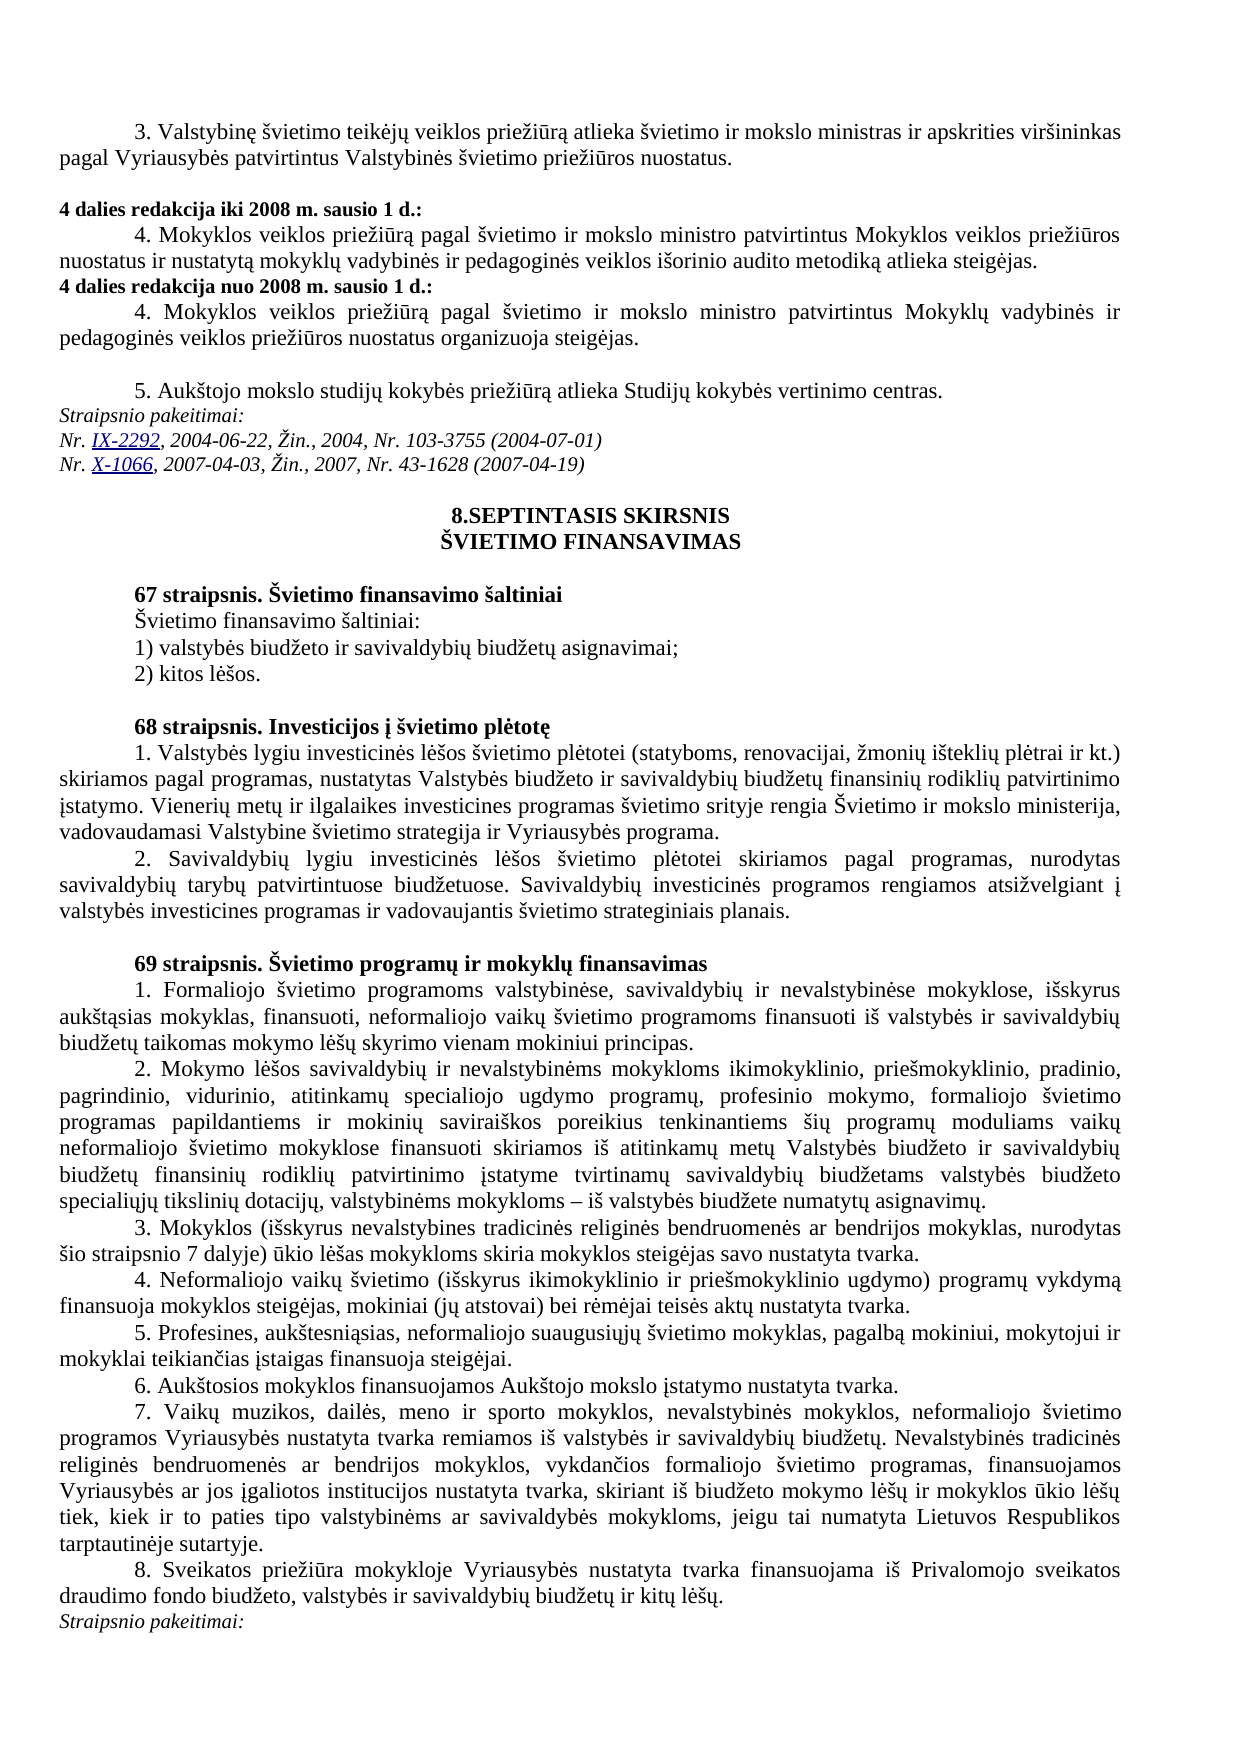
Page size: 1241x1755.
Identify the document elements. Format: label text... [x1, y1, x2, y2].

subtitle SEPTINTASIS SKIRSNIS [59, 502, 1122, 528]
text 5. Aukštojo mokslo studijų kokybės priežiūrą atlieka Studijų kokybės vertinimo centras. [59, 377, 1122, 403]
text Straipsnio pakeitimai: [59, 1609, 1122, 1633]
text 3. Mokyklos (išskyrus nevalstybines tradicinės religinės bendruomenės ar bendrijos mokyklas, nurodytas šio straipsnio 7 dalyje) ūkio lėšas mokykloms skiria mokyklos steigėjas savo nustatyta tvarka. [59, 1213, 1122, 1266]
text 4 dalies redakcija iki 2008 m. sausio 1 d.: [59, 197, 1122, 221]
text ŠVIETIMO FINANSAVIMAS [59, 528, 1122, 555]
text 68 straipsnis. Investicijos į švietimo plėtotę [59, 713, 1122, 739]
text 3. Valstybinę švietimo teikėjų veiklos priežiūrą atlieka švietimo ir mokslo ministras ir apskrities viršininkas pagal Vyriausybės patvirtintus Valstybinės švietimo priežiūros nuostatus. [59, 118, 1122, 171]
text 1. Valstybės lygiu investicinės lėšos švietimo plėtotei (statyboms, renovacijai, žmonių išteklių plėtrai ir kt.) skiriamos pagal programas, nustatytas Valstybės biudžeto ir savivaldybių biudžetų finansinių rodiklių patvirtinimo įstatymo. Vienerių metų ir ilgalaikes investicines programas švietimo srityje rengia Švietimo ir mokslo ministerija, vadovaudamasi Valstybine švietimo strategija ir Vyriausybės programa. [59, 739, 1122, 844]
text 2. Savivaldybių lygiu investicinės lėšos švietimo plėtotei skiriamos pagal programas, nurodytas savivaldybių tarybų patvirtintuose biudžetuose. Savivaldybių investicinės programos rengiamos atsižvelgiant į valstybės investicines programas ir vadovaujantis švietimo strateginiais planais. [59, 844, 1122, 924]
text 4. Mokyklos veiklos priežiūrą pagal švietimo ir mokslo ministro patvirtintus Mokyklos veiklos priežiūros nuostatus ir nustatytą mokyklų vadybinės ir pedagoginės veiklos išorinio audito metodiką atlieka steigėjas. [59, 221, 1122, 274]
text Švietimo finansavimo šaltiniai: [59, 607, 1122, 634]
text 2. Mokymo lėšos savivaldybių ir nevalstybinėms mokykloms ikimokyklinio, priešmokyklinio, pradinio, pagrindinio, vidurinio, atitinkamų specialiojo ugdymo programų, profesinio mokymo, formaliojo švietimo programas papildantiems ir mokinių saviraiškos poreikius tenkinantiems šių programų moduliams vaikų neformaliojo švietimo mokyklose finansuoti skiriamos iš atitinkamų metų Valstybės biudžeto ir savivaldybių biudžetų finansinių rodiklių patvirtinimo įstatyme tvirtinamų savivaldybių biudžetams valstybės biudžeto specialiųjų tikslinių dotacijų, valstybinėms mokykloms – iš valstybės biudžete numatytų asignavimų. [59, 1055, 1122, 1213]
text 1) valstybės biudžeto ir savivaldybių biudžetų asignavimai; [59, 634, 1122, 660]
text 8. Sveikatos priežiūra mokykloje Vyriausybės nustatyta tvarka finansuojama iš Privalomojo sveikatos draudimo fondo biudžeto, valstybės ir savivaldybių biudžetų ir kitų lėšų. [59, 1556, 1122, 1609]
text 7. Vaikų muzikos, dailės, meno ir sporto mokyklos, nevalstybinės mokyklos, neformaliojo švietimo programos Vyriausybės nustatyta tvarka remiamos iš valstybės ir savivaldybių biudžetų. Nevalstybinės tradicinės religinės bendruomenės ar bendrijos mokyklos, vykdančios formaliojo švietimo programas, finansuojamos Vyriausybės ar jos įgaliotos institucijos nustatyta tvarka, skiriant iš biudžeto mokymo lėšų ir mokyklos ūkio lėšų tiek, kiek ir to paties tipo valstybinėms ar savivaldybės mokykloms, jeigu tai numatyta Lietuvos Respublikos tarptautinėje sutartyje. [59, 1398, 1122, 1556]
text 4 dalies redakcija nuo 2008 m. sausio 1 d.: [59, 274, 1122, 298]
text 69 straipsnis. Švietimo programų ir mokyklų finansavimas [59, 950, 1122, 976]
text 2) kitos lėšos. [59, 660, 1122, 686]
text Nr. X-1066, 2007-04-03, Žin., 2007, Nr. 43-1628 (2007-04-19) [59, 452, 1122, 476]
text Straipsnio pakeitimai: [59, 403, 1122, 427]
text 4. Neformaliojo vaikų švietimo (išskyrus ikimokyklinio ir priešmokyklinio ugdymo) programų vykdymą finansuoja mokyklos steigėjas, mokiniai (jų atstovai) bei rėmėjai teisės aktų nustatyta tvarka. [59, 1266, 1122, 1319]
text 6. Aukštosios mokyklos finansuojamos Aukštojo mokslo įstatymo nustatyta tvarka. [59, 1372, 1122, 1398]
text Nr. IX-2292, 2004-06-22, Žin., 2004, Nr. 103-3755 (2004-07-01) [59, 427, 1122, 452]
text 5. Profesines, aukštesniąsias, neformaliojo suaugusiųjų švietimo mokyklas, pagalbą mokiniui, mokytojui ir mokyklai teikiančias įstaigas finansuoja steigėjai. [59, 1319, 1122, 1372]
text 1. Formaliojo švietimo programoms valstybinėse, savivaldybių ir nevalstybinėse mokyklose, išskyrus aukštąsias mokyklas, finansuoti, neformaliojo vaikų švietimo programoms finansuoti iš valstybės ir savivaldybių biudžetų taikomas mokymo lėšų skyrimo vienam mokiniui principas. [59, 976, 1122, 1055]
text 67 straipsnis. Švietimo finansavimo šaltiniai [59, 581, 1122, 607]
text 4. Mokyklos veiklos priežiūrą pagal švietimo ir mokslo ministro patvirtintus Mokyklų vadybinės ir pedagoginės veiklos priežiūros nuostatus organizuoja steigėjas. [59, 298, 1122, 351]
